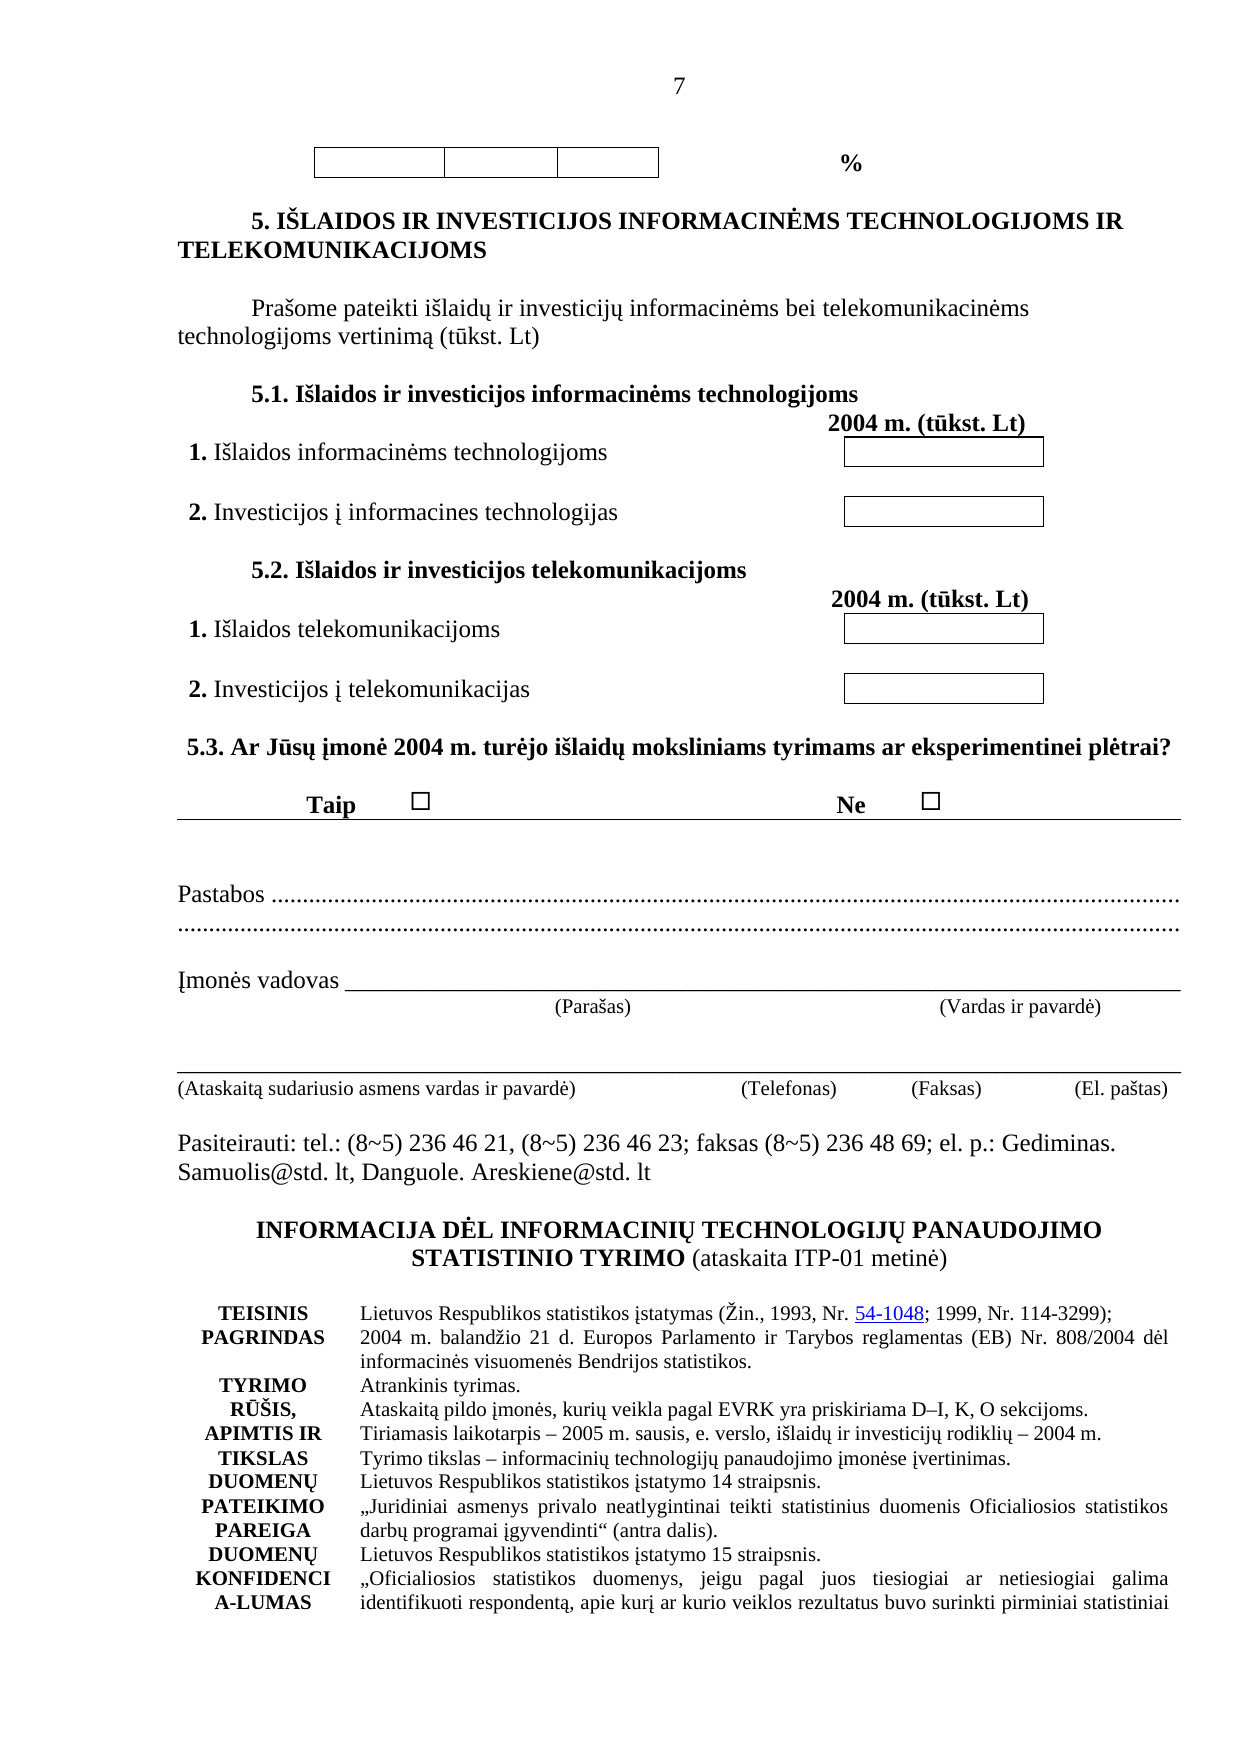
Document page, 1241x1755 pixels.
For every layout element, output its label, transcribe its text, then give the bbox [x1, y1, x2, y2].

table_cell Lietuvos Respublikos statistikos įstatymo 15 straipsnis. „Oficialiosios statistikos duomenys, jeigu pagal juos tiesiogiai ar netiesiogiai galima identifikuoti respondentą, apie kurį ar kurio veiklos rezultatus buvo surinkti pirminiai statistiniai [349, 1542, 1181, 1614]
text (parašas) (Vardas ir pavardė) [177, 994, 1181, 1018]
table_header Ne [788, 790, 877, 818]
table_header TEISINIS PAGRINDAS [177, 1301, 349, 1373]
table_cell [845, 438, 1043, 466]
table_cell Lietuvos Respublikos statistikos įstatymo 14 straipsnis. „Juridiniai asmenys privalo neatlygintinai teikti statistinius duomenis Oficialiosios statistikos darbų programai įgyvendinti“ (antra dalis). [349, 1470, 1181, 1542]
text Pastabos [177, 879, 1181, 908]
table_cell Atrankinis tyrimas. Ataskaitą pildo įmonės, kurių veikla pagal EVRK yra priskiriama D–I, K, O sekcijoms. Tiriamasis laikotarpis – 2005 m. sausis, e. verslo, išlaidų ir investicijų rodiklių – 2004 m. Tyrimo tikslas – informacinių technologijų panaudojimo įmonėse įvertinimas. [349, 1373, 1181, 1469]
table_header [474, 790, 788, 818]
table_header [177, 408, 816, 436]
text Įmonės vadovas [177, 965, 1181, 994]
table_cell 1. Išlaidos telekomunikacijoms [177, 613, 844, 643]
table_header [445, 148, 557, 177]
table_cell [845, 614, 1043, 643]
table_cell [845, 674, 1043, 702]
table_header [177, 584, 816, 613]
table_cell [845, 497, 1043, 526]
table_header 2004 m. (tūkst. Lt) [816, 408, 1043, 436]
text 5.1. Išlaidos ir investicijos informacinėms technologijoms [177, 379, 1181, 408]
table_cell DUOMENŲ KONFIDENCIA-LUMAS [177, 1542, 349, 1614]
table_cell 1. Išlaidos informacinėms technologijoms [177, 436, 844, 466]
table_cell 2. Investicijos į informacines technologijas [177, 496, 844, 526]
table_cell [844, 467, 1043, 496]
table_header Taip [177, 790, 367, 818]
table_header [558, 148, 658, 177]
table_header [315, 148, 444, 177]
table_cell TYRIMO RŪŠIS, APIMTIS IR TIKSLAS [177, 1373, 349, 1469]
table_cell DUOMENŲ PATEIKIMO PAREIGA [177, 1470, 349, 1542]
table_header 2004 m. (tūkst. Lt) [816, 584, 1043, 613]
table_header  [367, 790, 473, 818]
text 5. Išlaidos ir investicijos informacinėms technologijoms ir telekomunikacijoms [177, 206, 1181, 264]
table_cell [844, 644, 1043, 673]
text 5.3. Ar Jūsų įmonė 2004 m. turėjo išlaidų moksliniams tyrimams ar eksperimentinei plėtrai? [177, 732, 1181, 761]
table_header [985, 790, 1181, 818]
text Prašome pateikti išlaidų ir investicijų informacinėms bei telekomunikacinėms technologijoms vertinimą (tūkst. Lt) [177, 293, 1181, 350]
table_header  [877, 790, 984, 818]
table_header Lietuvos Respublikos statistikos įstatymas (Žin., 1993, Nr. 54-1048; 1999, Nr. 114-3299); 2004 m. balandžio 21 d. Europos Parlamento ir Tarybos reglamentas (EB) Nr. 808/2004 dėl informacinės visuomenės Bendrijos statistikos. [349, 1301, 1181, 1373]
text 5.2. Išlaidos ir investicijos telekomunikacijoms [177, 556, 1181, 584]
table_cell 2. Investicijos į telekomunikacijas [177, 673, 844, 702]
table_cell [177, 466, 844, 496]
text (Ataskaitą sudariusio asmens vardas ir pavardė) (Telefonas) (Faksas) (El. paštas) [177, 1076, 1181, 1100]
table_header % [659, 147, 1044, 177]
text INFORMACIJA DĖL INFORMACINIŲ TECHNOLOGIJŲ PANAUDOJIMO statistinio tyrimo (ataskaita ITP-01 metinė) [177, 1215, 1181, 1272]
text pasiteirauti: tel.: (8~5) 236 46 21, (8~5) 236 46 23; faksas (8~5) 236 48 69; el. p.: Gediminas. Samuolis@std. lt, Danguole. Areskiene@std. lt [177, 1128, 1181, 1186]
table_cell [177, 643, 844, 673]
